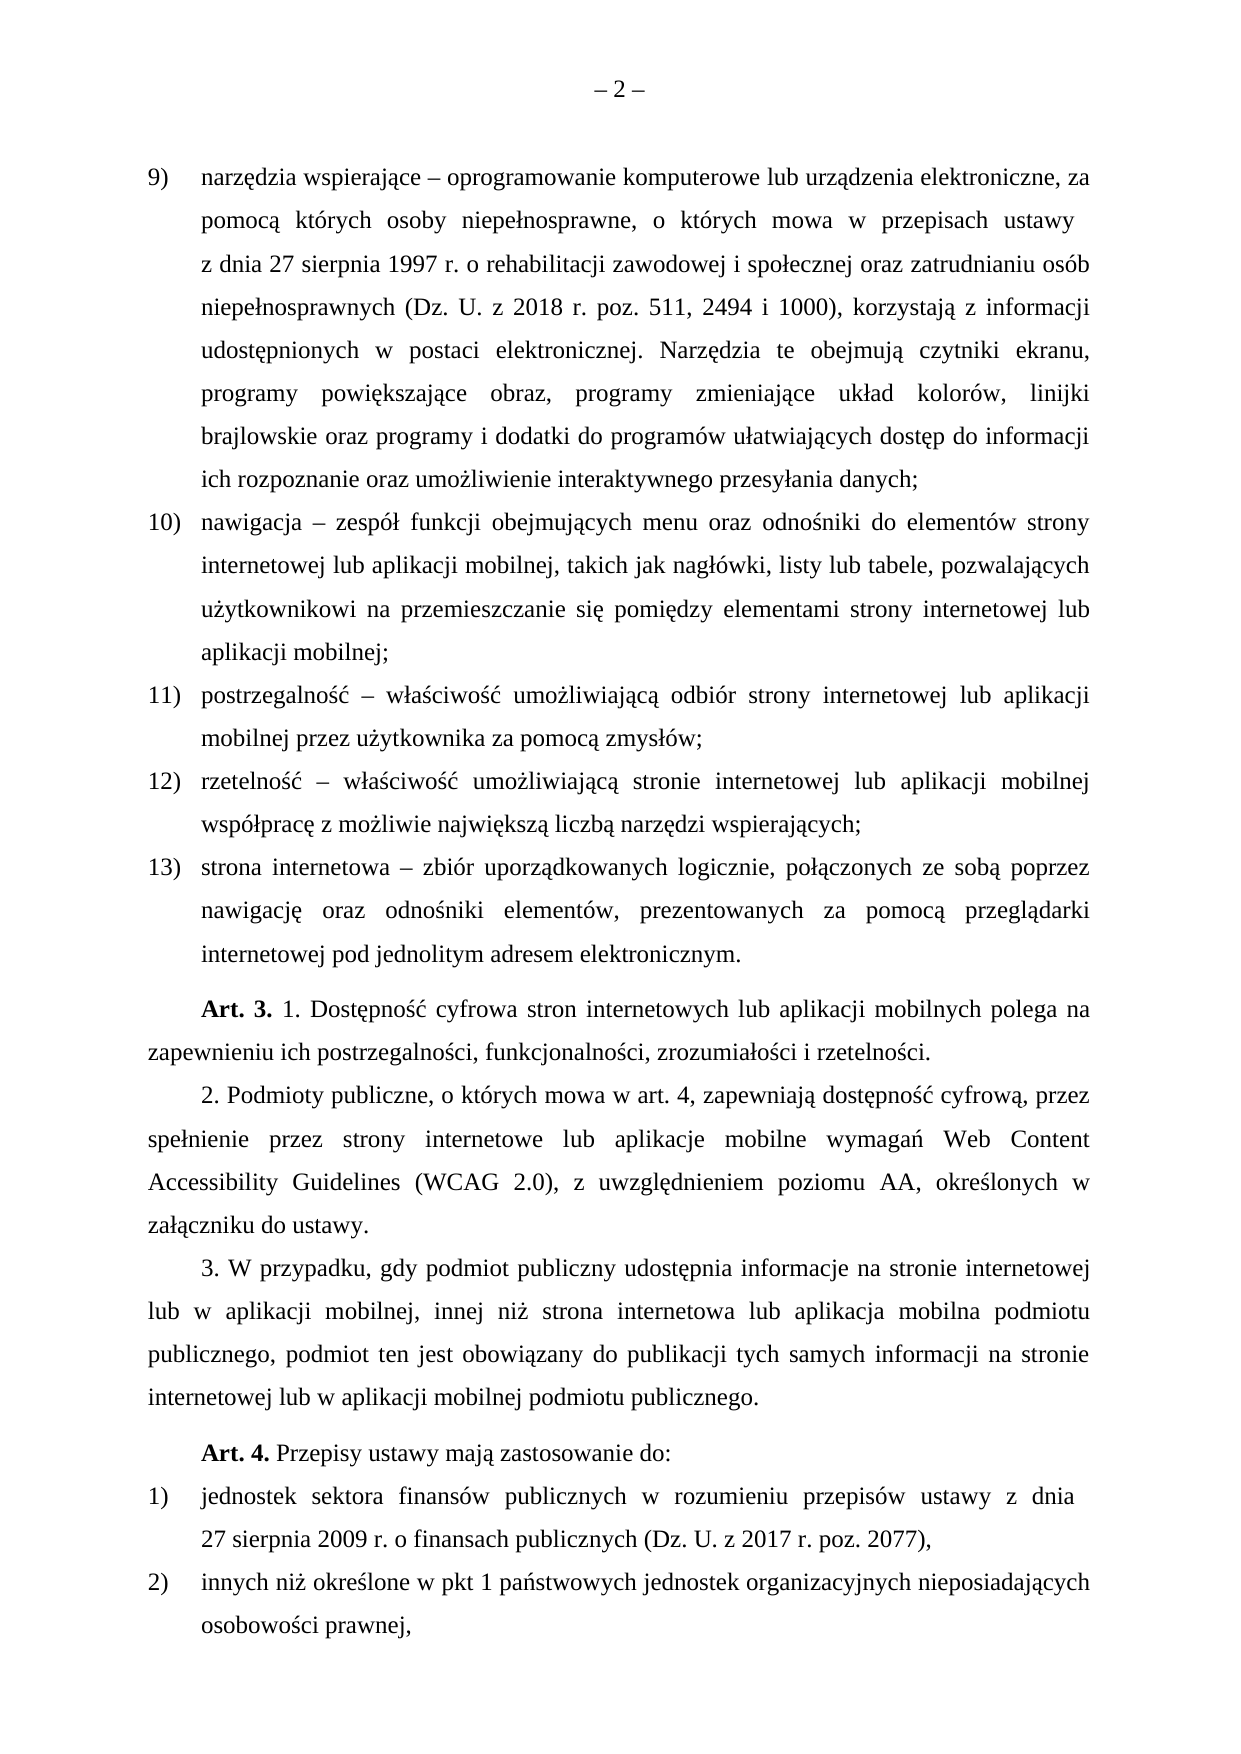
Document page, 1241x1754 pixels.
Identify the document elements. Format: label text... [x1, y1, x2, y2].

text 11) postrzegalność – właściwość umożliwiającą odbiór strony internetowej lub aplikacji mobilnej przez użytkownika za pomocą zmysłów; [148, 680, 1091, 752]
text 2. Podmioty publiczne, o których mowa w art. 4, zapewniają dostępność cyfrową, przez spełnienie przez strony internetowe lub aplikacje mobilne wymagań Web Content Accessibility Guidelines (WCAG 2.0), z uwzględnieniem poziomu AA, określonych w załączniku do ustawy. [148, 1081, 1091, 1239]
text 2) innych niż określone w pkt 1 państwowych jednostek organizacyjnych nieposiadających osobowości prawnej, [148, 1567, 1091, 1639]
text 13) strona internetowa – zbiór uporządkowanych logicznie, połączonych ze sobą poprzez nawigację oraz odnośniki elementów, prezentowanych za pomocą przeglądarki internetowej pod jednolitym adresem elektronicznym. [148, 852, 1091, 967]
text Art. 3. 1. Dostępność cyfrowa stron internetowych lub aplikacji mobilnych polega na zapewnieniu ich postrzegalności, funkcjonalności, zrozumiałości i rzetelności. [148, 994, 1091, 1066]
text 12) rzetelność – właściwość umożliwiającą stronie internetowej lub aplikacji mobilnej współpracę z możliwie największą liczbą narzędzi wspierających; [148, 766, 1091, 838]
text 9) narzędzia wspierające – oprogramowanie komputerowe lub urządzenia elektroniczne, za pomocą których osoby niepełnosprawne, o których mowa w przepisach ustawy z dnia 27 sierpnia 1997 r. o rehabilitacji zawodowej i społecznej oraz zatrudnianiu osób niepełnosprawnych (Dz. U. z 2018 r. poz. 511, 2494 i 1000), korzystają z informacji udostępnionych w postaci elektronicznej. Narzędzia te obejmują czytniki ekranu, programy powiększające obraz, programy zmieniające układ kolorów, linijki brajlowskie oraz programy i dodatki do programów ułatwiających dostęp do informacji ich rozpoznanie oraz umożliwienie interaktywnego przesyłania danych; [148, 162, 1091, 493]
text 1) jednostek sektora finansów publicznych w rozumieniu przepisów ustawy z dnia 27 sierpnia 2009 r. o finansach publicznych (Dz. U. z 2017 r. poz. 2077), [148, 1481, 1091, 1553]
text 3. W przypadku, gdy podmiot publiczny udostępnia informacje na stronie internetowej lub w aplikacji mobilnej, innej niż strona internetowa lub aplikacja mobilna podmiotu publicznego, podmiot ten jest obowiązany do publikacji tych samych informacji na stronie internetowej lub w aplikacji mobilnej podmiotu publicznego. [148, 1253, 1091, 1411]
text Art. 4. Przepisy ustawy mają zastosowanie do: [148, 1438, 1091, 1467]
text 10) nawigacja – zespół funkcji obejmujących menu oraz odnośniki do elementów strony internetowej lub aplikacji mobilnej, takich jak nagłówki, listy lub tabele, pozwalających użytkownikowi na przemieszczanie się pomiędzy elementami strony internetowej lub aplikacji mobilnej; [148, 507, 1091, 666]
